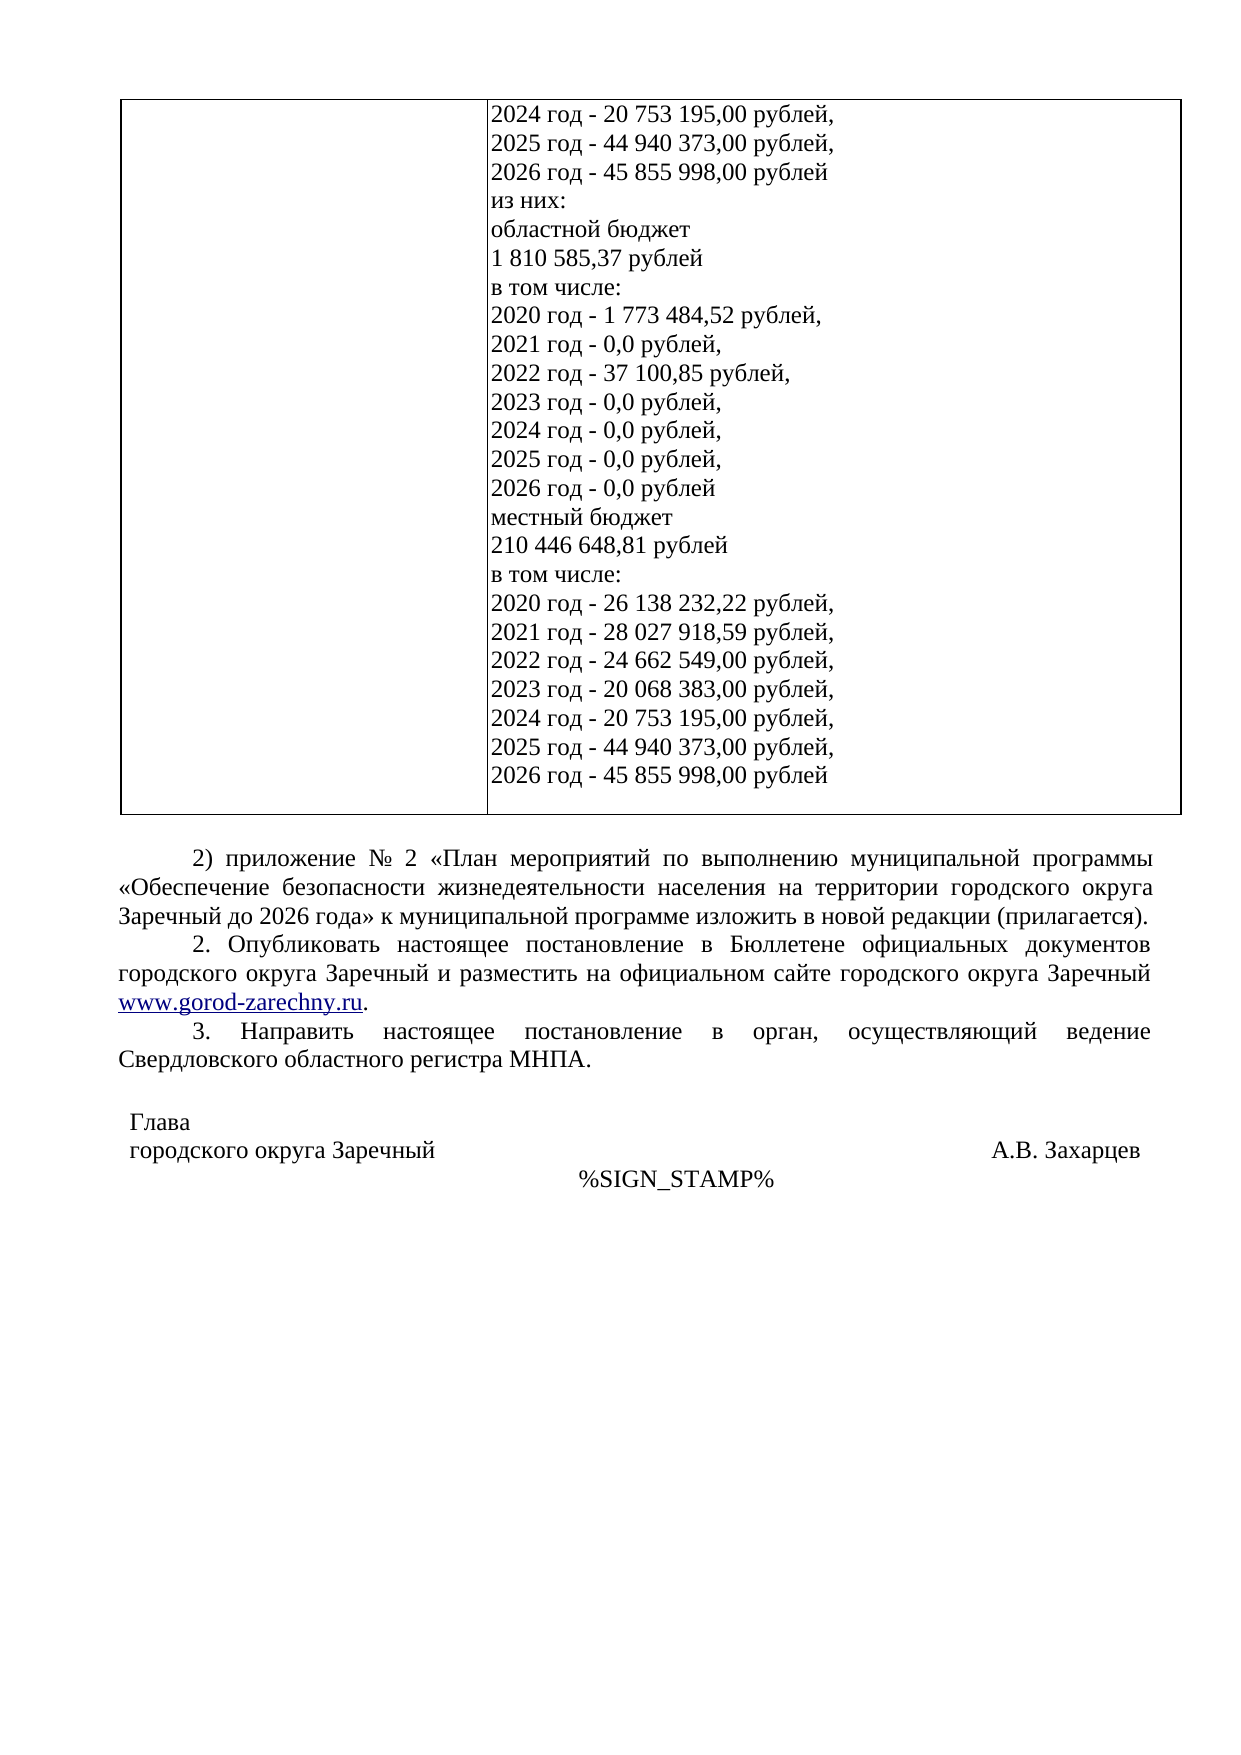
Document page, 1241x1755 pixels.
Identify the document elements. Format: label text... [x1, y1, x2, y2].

table_cell [122, 100, 487, 813]
table_cell [531, 1198, 821, 1265]
text 2. Опубликовать настоящее постановление в Бюллетене официальных документов городского округа Заречный и разместить на официальном сайте городского округа Заречный www.gorod-zarechny.ru. [118, 929, 1152, 1016]
table_cell [118, 1198, 531, 1265]
table_cell [821, 1198, 1152, 1265]
table_header А.В. Захарцев [821, 1107, 1152, 1164]
table_header Глава городского округа Заречный [118, 1107, 531, 1164]
table_cell %SIGN_STAMP% [531, 1164, 821, 1198]
text 3. Направить настоящее постановление в орган, осуществляющий ведение Свердловского областного регистра МНПА. [118, 1016, 1152, 1073]
text 2) приложение № 2 «План мероприятий по выполнению муниципальной программы «Обеспечение безопасности жизнедеятельности населения на территории городского округа Заречный до 2026 года» к муниципальной программе изложить в новой редакции (прилагается). [118, 843, 1154, 929]
table_cell [118, 1164, 531, 1198]
table_header [531, 1107, 821, 1164]
table_cell [821, 1164, 1152, 1198]
table_cell 2024 год - 20 753 195,00 рублей, 2025 год - 44 940 373,00 рублей, 2026 год - 45 855 998,00 рублей из них: областной бюджет 1 810 585,37 рублей в том числе: 2020 год - 1 773 484,52 рублей, 2021 год - 0,0 рублей, 2022 год - 37 100,85 рублей, 2023 год - 0,0 рублей, 2024 год - 0,0 рублей, 2025 год - 0,0 рублей, 2026 год - 0,0 рублей местный бюджет 210 446 648,81 рублей в том числе: 2020 год - 26 138 232,22 рублей, 2021 год - 28 027 918,59 рублей, 2022 год - 24 662 549,00 рублей, 2023 год - 20 068 383,00 рублей, 2024 год - 20 753 195,00 рублей, 2025 год - 44 940 373,00 рублей, 2026 год - 45 855 998,00 рублей [488, 100, 1180, 813]
